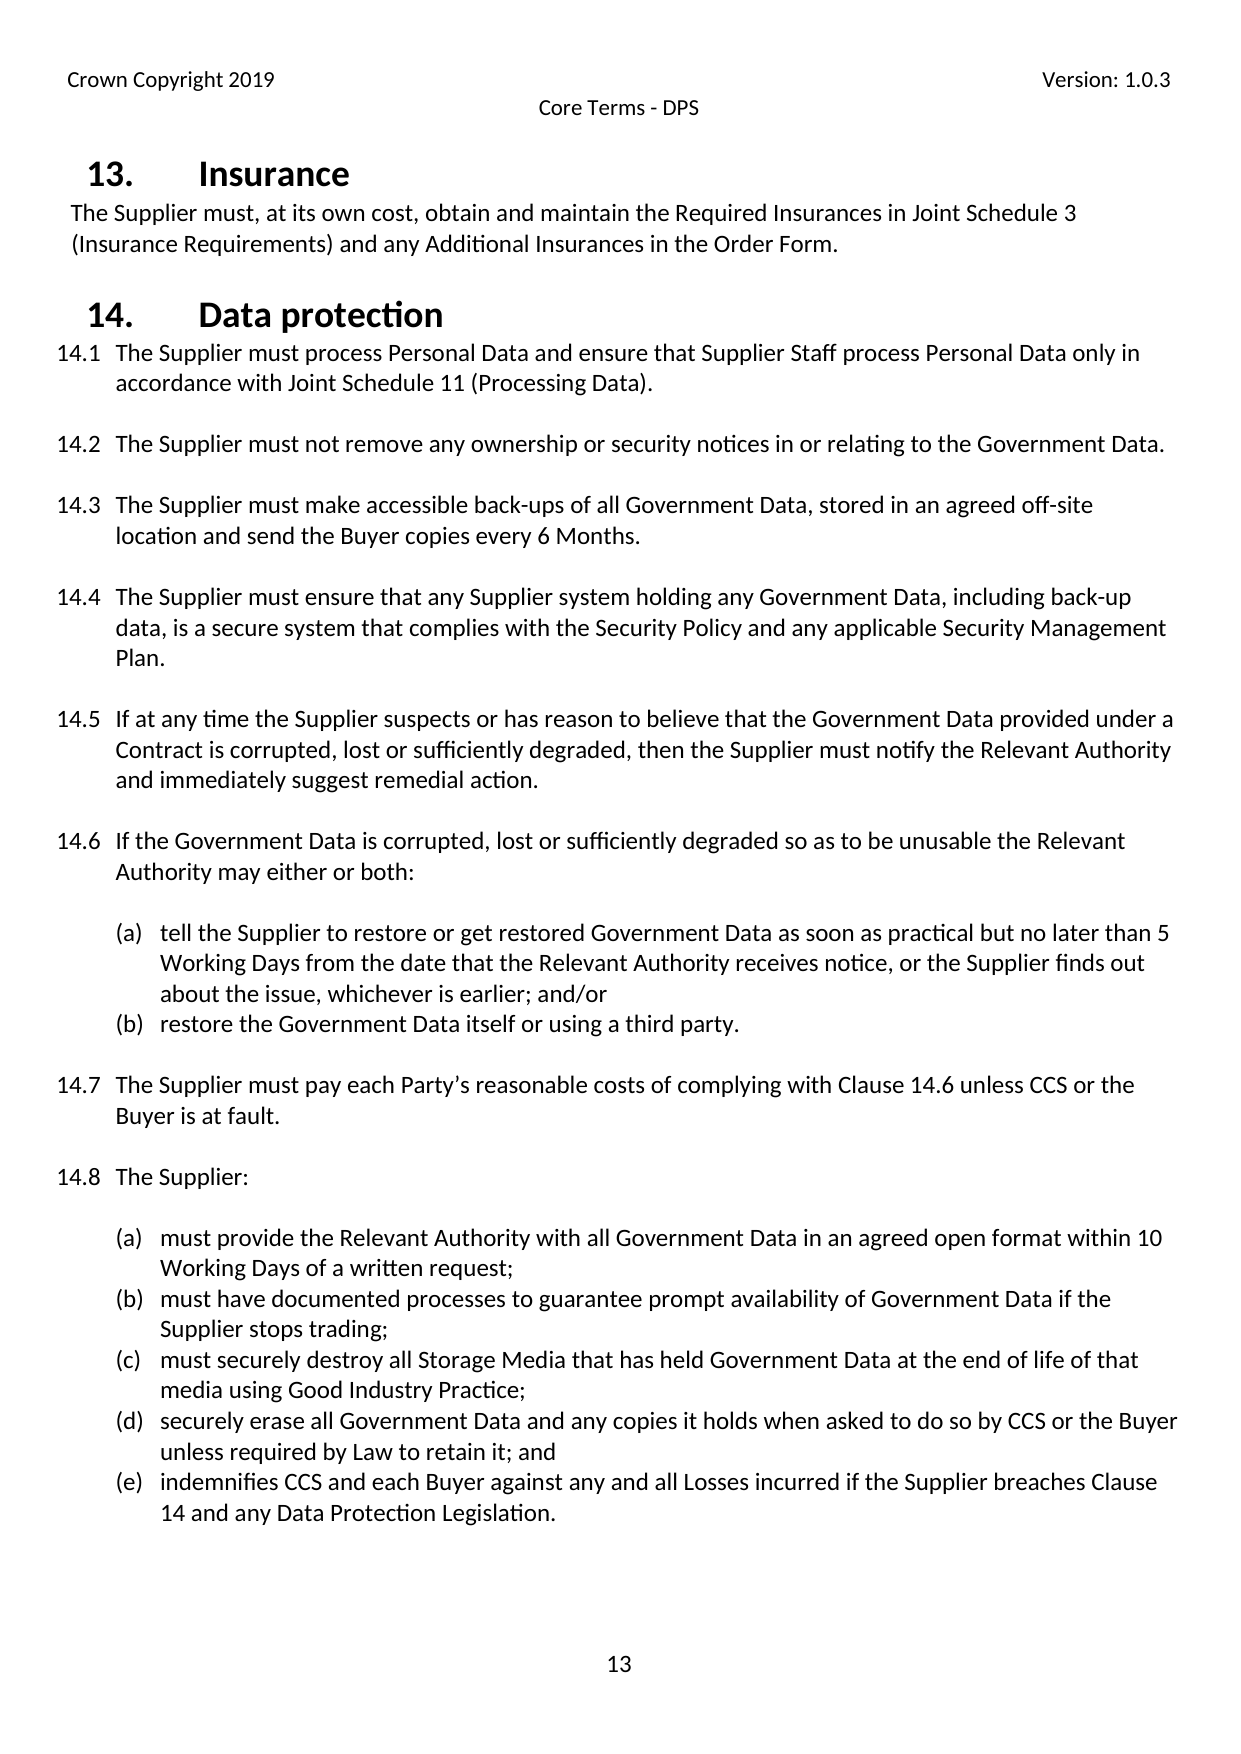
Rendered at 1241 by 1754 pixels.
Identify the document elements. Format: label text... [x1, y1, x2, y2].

subtitle Data protection [86, 291, 1181, 337]
list The Supplier must make accessible back-ups of all Government Data, stored in an agreed off-site location and send the Buyer copies every 6 Months. [56, 489, 1181, 551]
list tell the Supplier to restore or get restored Government Data as soon as practical but no later than 5 Working Days from the date that the Relevant Authority receives notice, or the Supplier finds out about the issue, whichever is earlier; and/or [115, 917, 1181, 1008]
list restore the Government Data itself or using a third party. [115, 1008, 1181, 1069]
list securely erase all Government Data and any copies it holds when asked to do so by CCS or the Buyer unless required by Law to retain it; and [115, 1405, 1181, 1466]
list The Supplier must not remove any ownership or security notices in or relating to the Government Data. [56, 428, 1181, 489]
list The Supplier: [56, 1161, 1181, 1222]
list must provide the Relevant Authority with all Government Data in an agreed open format within 10 Working Days of a written request; [115, 1222, 1181, 1283]
subtitle Insurance [86, 149, 1181, 195]
list The Supplier must ensure that any Supplier system holding any Government Data, including back-up data, is a secure system that complies with the Security Policy and any applicable Security Management Plan. [56, 581, 1181, 673]
list If the Government Data is corrupted, lost or sufficiently degraded so as to be unusable the Relevant Authority may either or both: [56, 825, 1181, 917]
list If at any time the Supplier suspects or has reason to believe that the Government Data provided under a Contract is corrupted, lost or sufficiently degraded, then the Supplier must notify the Relevant Authority and immediately suggest remedial action. [56, 703, 1181, 795]
list must have documented processes to guarantee prompt availability of Government Data if the Supplier stops trading; [115, 1283, 1181, 1344]
list must securely destroy all Storage Media that has held Government Data at the end of life of that media using Good Industry Practice; [115, 1344, 1181, 1405]
list indemnifies CCS and each Buyer against any and all Losses incurred if the Supplier breaches Clause 14 and any Data Protection Legislation. [115, 1466, 1181, 1527]
list The Supplier must pay each Party’s reasonable costs of complying with Clause 14.6 unless CCS or the Buyer is at fault. [56, 1069, 1181, 1131]
text The Supplier must, at its own cost, obtain and maintain the Required Insurances in Joint Schedule 3 (Insurance Requirements) and any Additional Insurances in the Order Form. [70, 197, 1181, 289]
list The Supplier must process Personal Data and ensure that Supplier Staff process Personal Data only in accordance with Joint Schedule 11 (Processing Data). [56, 337, 1181, 398]
